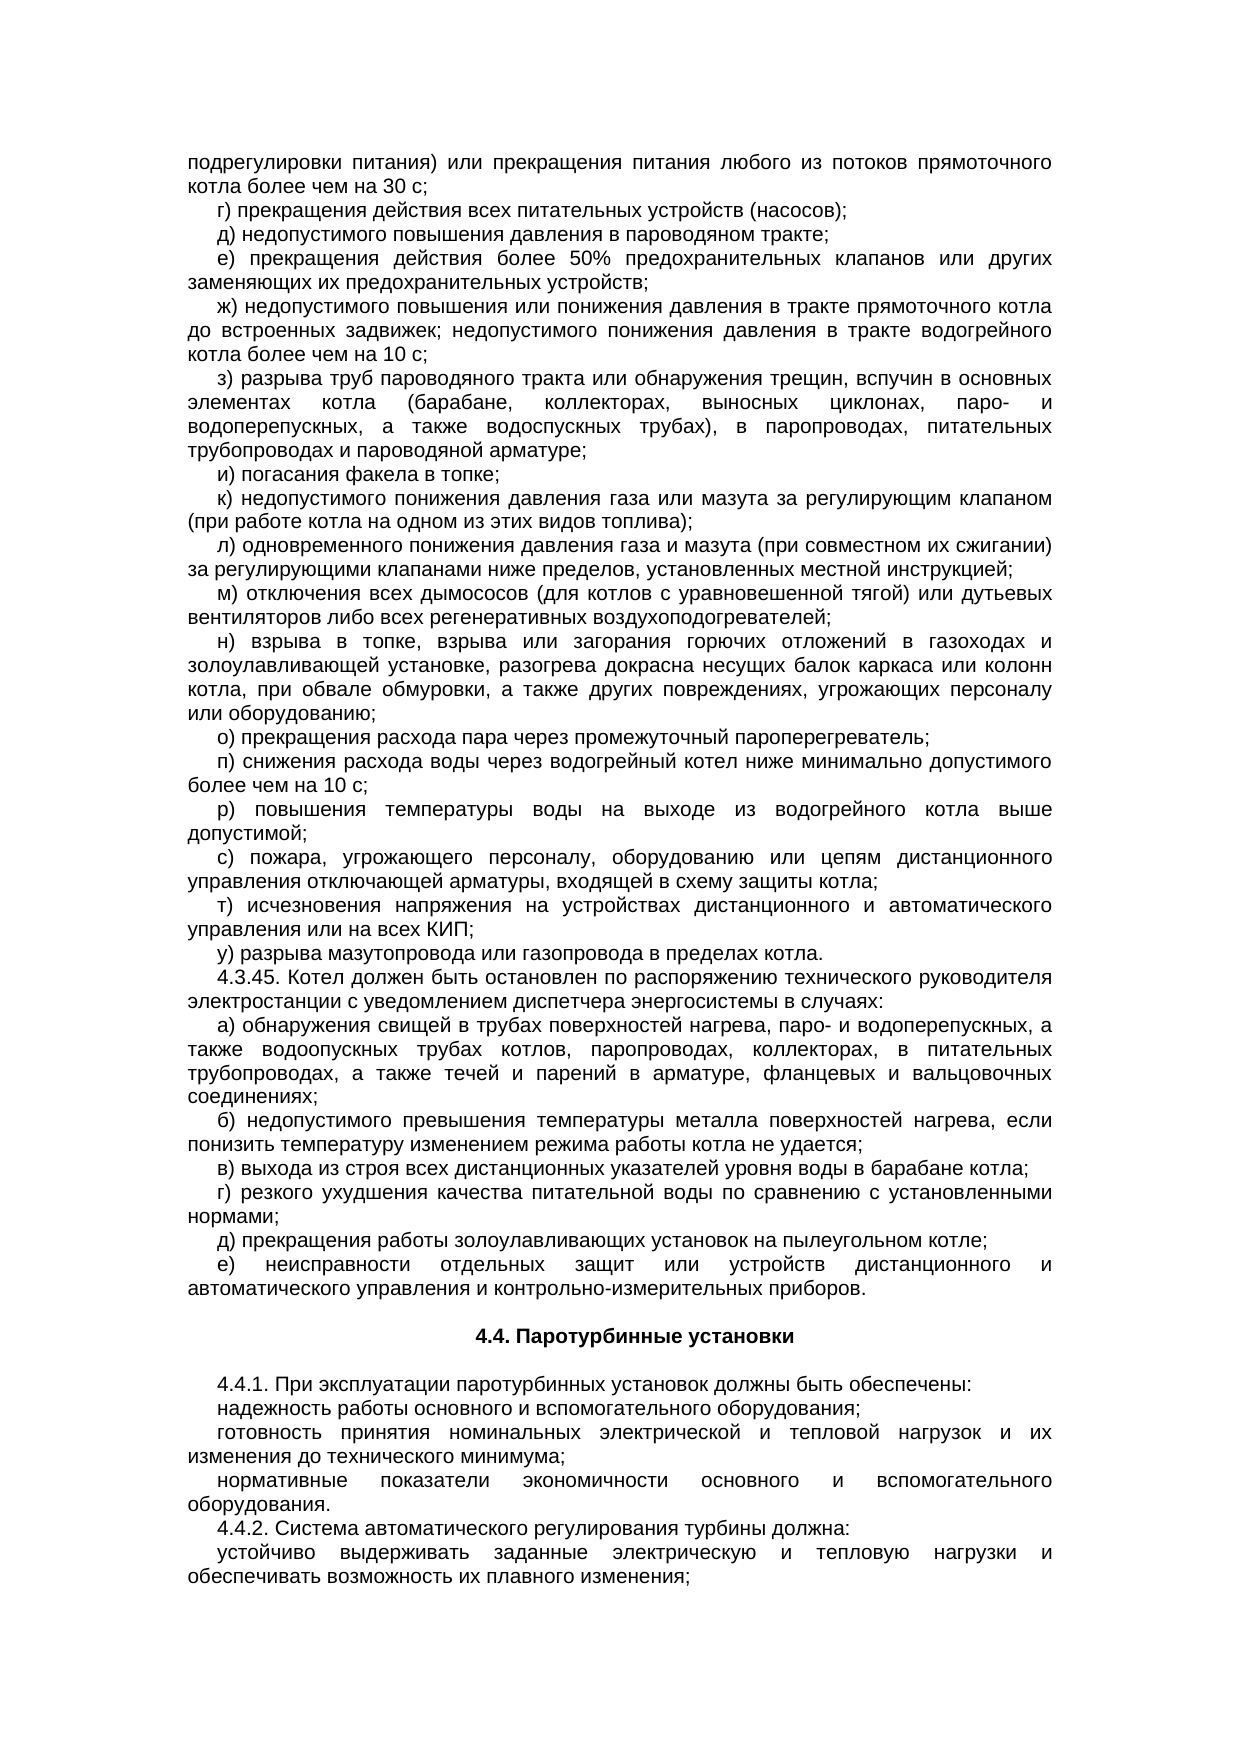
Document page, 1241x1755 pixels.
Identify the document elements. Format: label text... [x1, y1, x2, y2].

text 4.4.1. При эксплуатации паротурбинных установок должны быть обеспечены: [187, 1372, 1053, 1396]
text ж) недопустимого повышения или понижения давления в тракте прямоточного котла до встроенных задвижек; недопустимого понижения давления в тракте водогрейного котла более чем на 10 с; [187, 294, 1053, 366]
text и) погасания факела в топке; [187, 461, 1053, 485]
text у) разрыва мазутопровода или газопровода в пределах котла. [187, 941, 1053, 964]
text р) повышения температуры воды на выходе из водогрейного котла выше допустимой; [187, 797, 1053, 845]
text надежность работы основного и вспомогательного оборудования; [187, 1396, 1053, 1420]
text п) снижения расхода воды через водогрейный котел ниже минимально допустимого более чем на 10 с; [187, 749, 1053, 797]
text г) прекращения действия всех питательных устройств (насосов); [187, 198, 1053, 222]
text д) недопустимого повышения давления в пароводяном тракте; [187, 222, 1053, 246]
text м) отключения всех дымососов (для котлов с уравновешенной тягой) или дутьевых вентиляторов либо всех регенеративных воздухоподогревателей; [187, 581, 1053, 629]
text л) одновременного понижения давления газа и мазута (при совместном их сжигании) за регулирующими клапанами ниже пределов, установленных местной инструкцией; [187, 533, 1053, 581]
text нормативные показатели экономичности основного и вспомогательного оборудования. [187, 1468, 1053, 1516]
text а) обнаружения свищей в трубах поверхностей нагрева, паро- и водоперепускных, а также водоопускных трубах котлов, паропроводах, коллекторах, в питательных трубопроводах, а также течей и парений в арматуре, фланцевых и вальцовочных соединениях; [187, 1012, 1053, 1108]
text е) неисправности отдельных защит или устройств дистанционного и автоматического управления и контрольно-измерительных приборов. [187, 1252, 1053, 1300]
text к) недопустимого понижения давления газа или мазута за регулирующим клапаном (при работе котла на одном из этих видов топлива); [187, 485, 1053, 533]
text 4.3.45. Котел должен быть остановлен по распоряжению технического руководителя электростанции с уведомлением диспетчера энергосистемы в случаях: [187, 964, 1053, 1012]
text д) прекращения работы золоулавливающих установок на пылеугольном котле; [187, 1228, 1053, 1252]
text в) выхода из строя всех дистанционных указателей уровня воды в барабане котла; [187, 1156, 1053, 1180]
text т) исчезновения напряжения на устройствах дистанционного и автоматического управления или на всех КИП; [187, 893, 1053, 941]
text н) взрыва в топке, взрыва или загорания горючих отложений в газоходах и золоулавливающей установке, разогрева докрасна несущих балок каркаса или колонн котла, при обвале обмуровки, а также других повреждениях, угрожающих персоналу или оборудованию; [187, 629, 1053, 725]
text 4.4. Паротурбинные установки [187, 1324, 1053, 1348]
text 4.4.2. Система автоматического регулирования турбины должна: [187, 1516, 1053, 1539]
text устойчиво выдерживать заданные электрическую и тепловую нагрузки и обеспечивать возможность их плавного изменения; [187, 1539, 1053, 1587]
text подрегулировки питания) или прекращения питания любого из потоков прямоточного котла более чем на 30 с; [187, 150, 1053, 198]
text е) прекращения действия более 50% предохранительных клапанов или других заменяющих их предохранительных устройств; [187, 246, 1053, 294]
text з) разрыва труб пароводяного тракта или обнаружения трещин, вспучин в основных элементах котла (барабане, коллекторах, выносных циклонах, паро- и водоперепускных, а также водоспускных трубах), в паропроводах, питательных трубопроводах и пароводяной арматуре; [187, 366, 1053, 461]
text готовность принятия номинальных электрической и тепловой нагрузок и их изменения до технического минимума; [187, 1420, 1053, 1468]
text о) прекращения расхода пара через промежуточный пароперегреватель; [187, 725, 1053, 749]
text г) резкого ухудшения качества питательной воды по сравнению с установленными нормами; [187, 1180, 1053, 1228]
text с) пожара, угрожающего персоналу, оборудованию или цепям дистанционного управления отключающей арматуры, входящей в схему защиты котла; [187, 845, 1053, 893]
text б) недопустимого превышения температуры металла поверхностей нагрева, если понизить температуру изменением режима работы котла не удается; [187, 1108, 1053, 1156]
